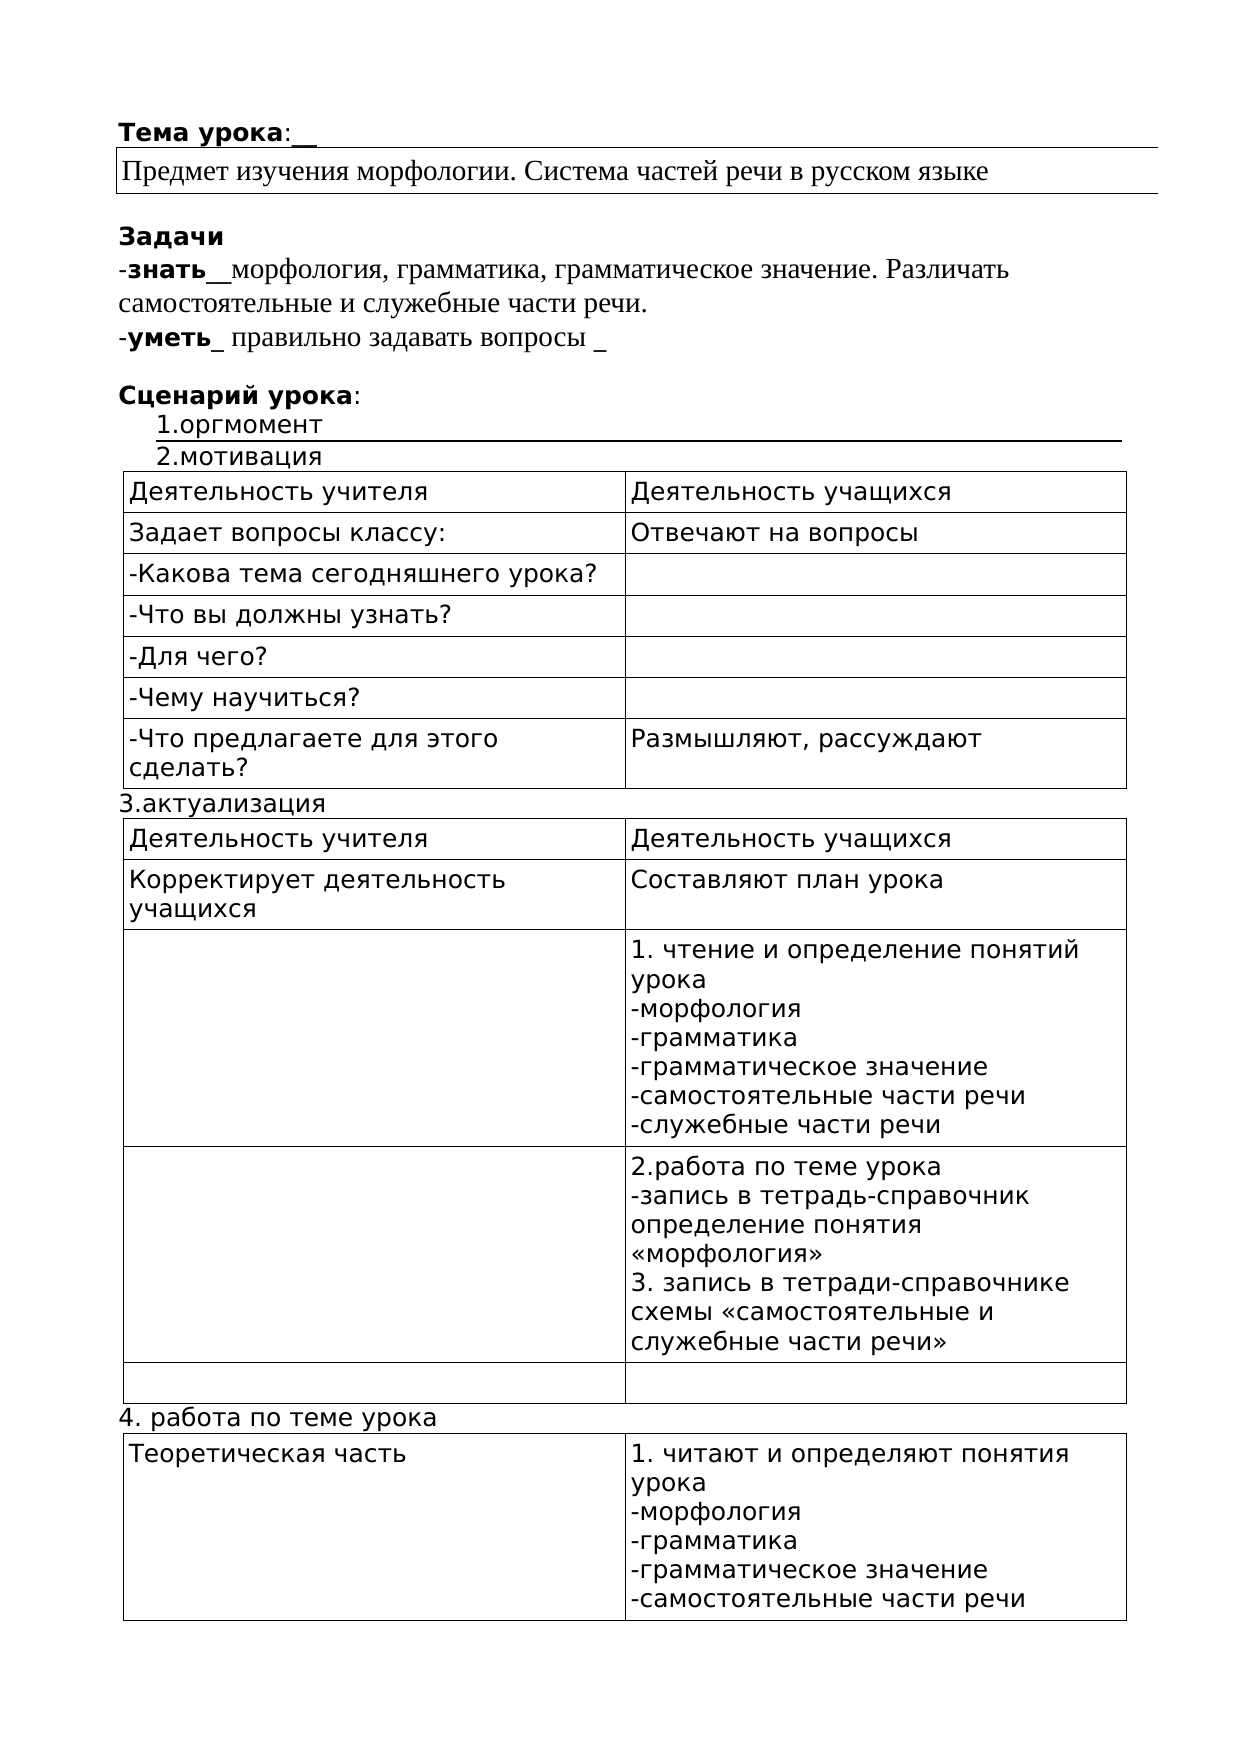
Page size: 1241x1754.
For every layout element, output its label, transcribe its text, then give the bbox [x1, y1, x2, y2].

table_header Деятельность учащихся [626, 472, 1126, 512]
table_header Теоретическая часть [124, 1434, 625, 1619]
text 3.актуализация [118, 789, 1122, 818]
table_cell -Что предлагаете для этого сделать? [124, 719, 625, 788]
table_cell [626, 637, 1126, 677]
table_cell Размышляют, рассуждают [626, 719, 1126, 788]
table_header 1. читают и определяют понятия урока -морфология -грамматика -грамматическое значение -самостоятельные части речи [626, 1434, 1126, 1619]
table_cell 2.работа по теме урока -запись в тетрадь-справочник определение понятия «морфология» 3. запись в тетради-справочнике схемы «самостоятельные и служебные части речи» [626, 1147, 1126, 1362]
text -знать__морфология, грамматика, грамматическое значение. Различать самостоятельные и служебные части речи. [118, 252, 1122, 319]
table_cell -Какова тема сегодняшнего урока? [124, 554, 625, 594]
text Сценарий урока: [118, 381, 1122, 411]
table_cell Корректирует деятельность учащихся [124, 860, 625, 929]
table_cell -Что вы должны узнать? [124, 596, 625, 636]
table_header Деятельность учителя [124, 472, 625, 512]
table_cell [626, 554, 1126, 594]
table_cell [124, 1147, 625, 1362]
table_cell Задает вопросы классу: [124, 513, 625, 553]
text 1.оргмомент [156, 411, 1122, 440]
table_header Деятельность учителя [124, 819, 625, 859]
table_cell [124, 1363, 625, 1403]
table_cell Составляют план урока [626, 860, 1126, 929]
table_cell -Чему научиться? [124, 678, 625, 718]
table_cell [626, 678, 1126, 718]
table_cell -Для чего? [124, 637, 625, 677]
table_cell 1. чтение и определение понятий урока -морфология -грамматика -грамматическое значение -самостоятельные части речи -служебные части речи [626, 930, 1126, 1146]
text 2.мотивация [156, 442, 1122, 471]
table_cell [626, 596, 1126, 636]
text -уметь_ правильно задавать вопросы _ [118, 319, 1122, 352]
text Тема урока:__ [118, 118, 1122, 147]
table_header Деятельность учащихся [626, 819, 1126, 859]
table_cell [124, 930, 625, 1146]
text 4. работа по теме урока [118, 1403, 1122, 1432]
table_cell Отвечают на вопросы [626, 513, 1126, 553]
table_header Предмет изучения морфологии. Система частей речи в русском языке [117, 148, 1158, 193]
table_cell [626, 1363, 1126, 1403]
text Задачи [118, 222, 1122, 252]
